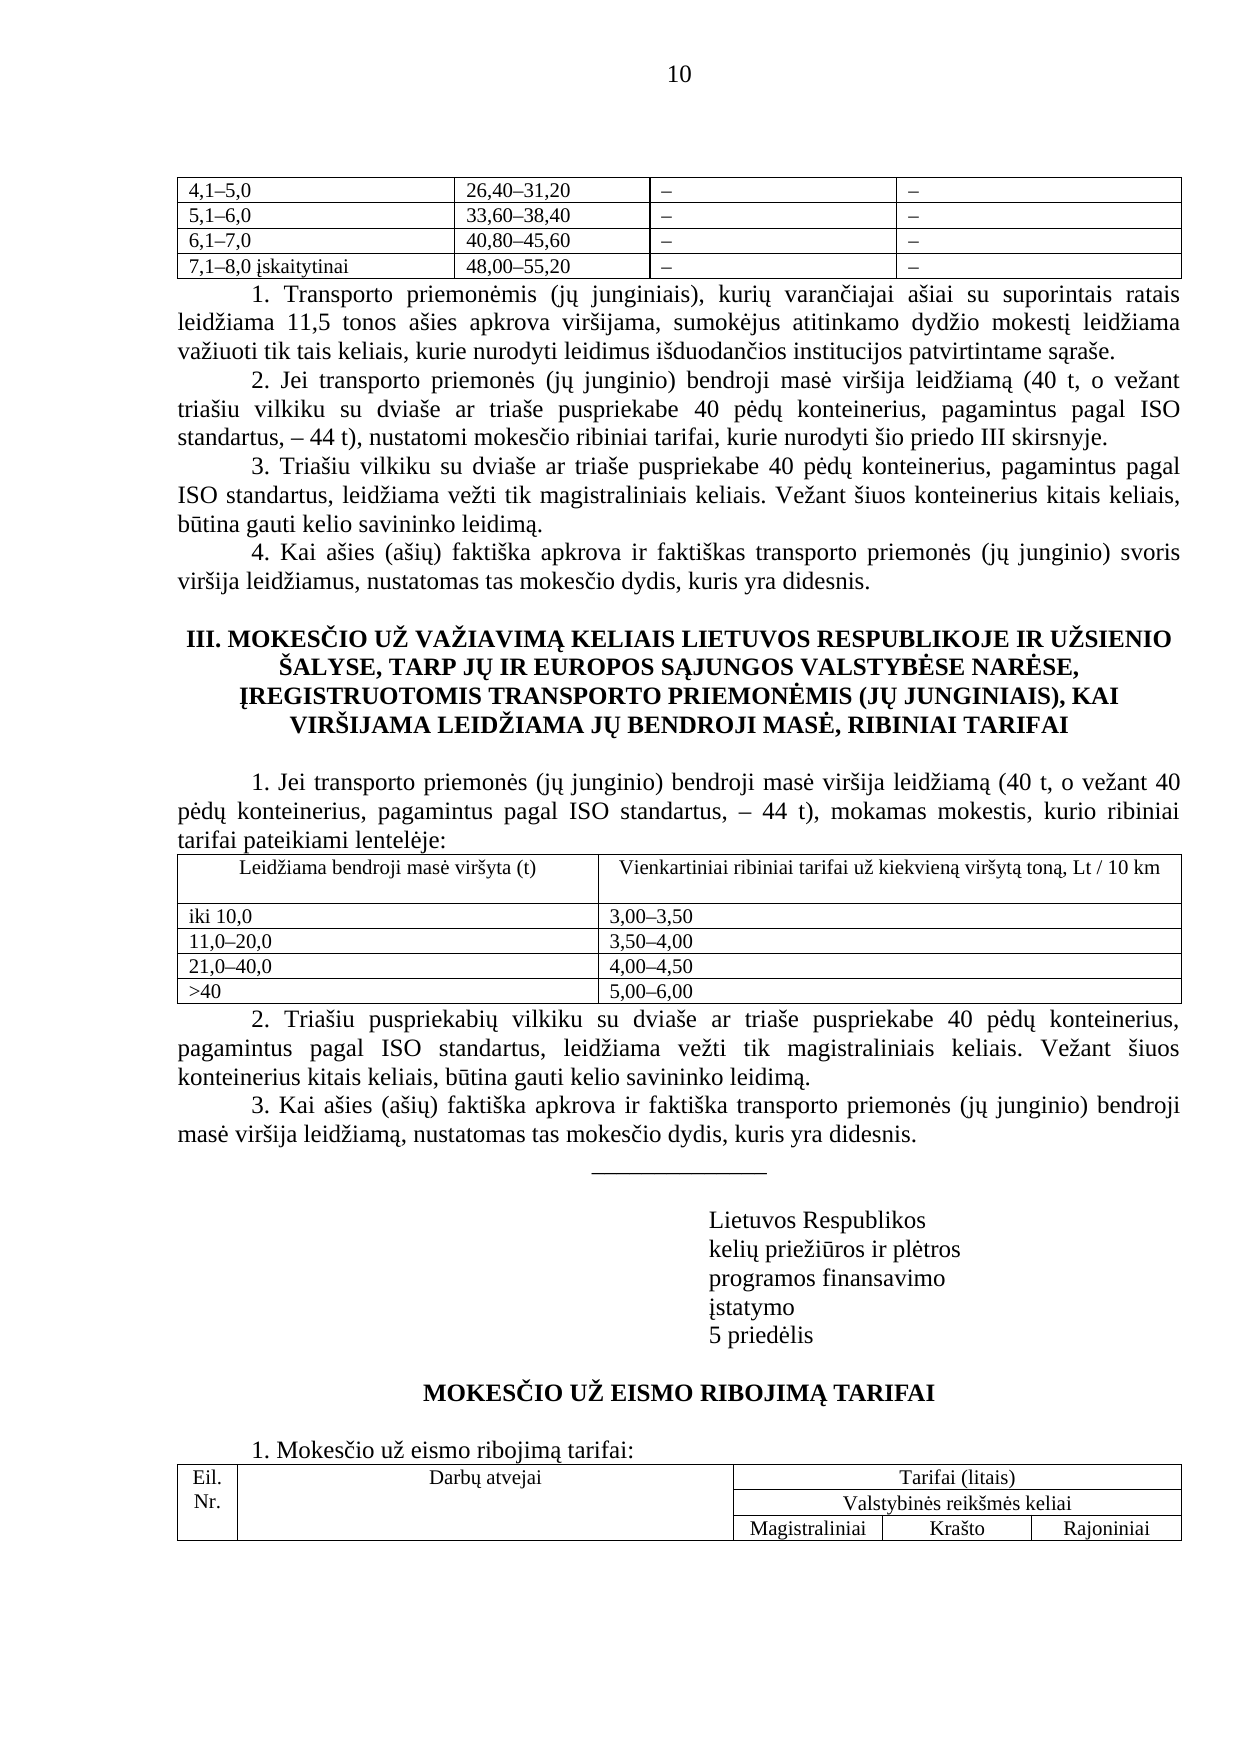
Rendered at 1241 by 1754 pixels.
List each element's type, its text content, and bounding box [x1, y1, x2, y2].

text 4. Kai ašies (ašių) faktiška apkrova ir faktiškas transporto priemonės (jų junginio) svoris viršija leidžiamus, nustatomas tas mokesčio dydis, kuris yra didesnis. [177, 537, 1181, 595]
table_cell 4,1–5,0 [178, 178, 454, 202]
table_cell iki 10,0 [178, 904, 598, 928]
table_header Vienkartiniai ribiniai tarifai už kiekvieną viršytą toną, Lt / 10 km [599, 855, 1181, 903]
table_cell Rajoniniai [1032, 1516, 1181, 1539]
table_cell 4,00–4,50 [599, 954, 1181, 978]
table_cell 3,50–4,00 [599, 929, 1181, 953]
table_cell – [897, 229, 1181, 252]
text 1. Transporto priemonėmis (jų junginiais), kurių varančiajai ašiai su suporintais ratais leidžiama 11,5 tonos ašies apkrova viršijama, sumokėjus atitinkamo dydžio mokestį leidžiama važiuoti tik tais keliais, kurie nurodyti leidimus išduodančios institucijos patvirtintame sąraše. [177, 279, 1181, 365]
text 1. Mokesčio už eismo ribojimą tarifai: [177, 1436, 1181, 1464]
table_cell – [897, 254, 1181, 278]
table_cell Krašto [883, 1516, 1031, 1539]
text 3. Triašiu vilkiku su dviaše ar triaše puspriekabe 40 pėdų konteinerius, pagamintus pagal ISO standartus, leidžiama vežti tik magistraliniais keliais. Vežant šiuos konteinerius kitais keliais, būtina gauti kelio savininko leidimą. [177, 451, 1181, 537]
table_cell 26,40–31,20 [455, 178, 649, 202]
table_cell 21,0–40,0 [178, 954, 598, 978]
text 1. Jei transporto priemonės (jų junginio) bendroji masė viršija leidžiamą (40 t, o vežant 40 pėdų konteinerius, pagamintus pagal ISO standartus, – 44 t), mokamas mokestis, kurio ribiniai tarifai pateikiami lentelėje: [177, 767, 1181, 854]
table_cell – [897, 203, 1181, 227]
text 2. Jei transporto priemonės (jų junginio) bendroji masė viršija leidžiamą (40 t, o vežant triašiu vilkiku su dviaše ar triaše puspriekabe 40 pėdų konteinerius, pagamintus pagal ISO standartus, – 44 t), nustatomi mokesčio ribiniai tarifai, kurie nurodyti šio priedo III skirsnyje. [177, 365, 1181, 451]
table_cell Valstybinės reikšmės keliai [734, 1490, 1181, 1514]
table_cell – [651, 254, 896, 278]
table_cell 11,0–20,0 [178, 929, 598, 953]
table_cell – [651, 229, 896, 252]
text III. MOKESČIO UŽ VAŽIAVIMĄ KELIAIS LIETUVOS RESPUBLIKOJE IR UŽSIENIO ŠALYSE, tarp jų ir Europos Sąjungos valstybėse narėse, ĮREGISTRUOTOMIS TRANSPORTO PRIEMONĖMIS (JŲ JUNGINIAIS), KAI VIRŠIJAMA LEIDŽIAMA JŲ BENDROJI MASĖ, RIBINIAI TARIFAI [177, 624, 1181, 739]
table_cell 33,60–38,40 [455, 203, 649, 227]
table_cell – [651, 178, 896, 202]
text Mokesčio už eismo ribojimą tarifai [177, 1378, 1181, 1407]
text kelių priežiūros ir plėtros [177, 1234, 1181, 1263]
table_header Leidžiama bendroji masė viršyta (t) [178, 855, 598, 903]
text 3. Kai ašies (ašių) faktiška apkrova ir faktiška transporto priemonės (jų junginio) bendroji masė viršija leidžiamą, nustatomas tas mokesčio dydis, kuris yra didesnis. [177, 1091, 1181, 1148]
text programos finansavimo [177, 1263, 1181, 1292]
text ______________ [177, 1148, 1181, 1177]
table_header Darbų atvejai [238, 1465, 733, 1539]
table_cell 5,1–6,0 [178, 203, 454, 227]
text Lietuvos Respublikos [177, 1206, 1181, 1234]
table_cell – [651, 203, 896, 227]
table_cell 48,00–55,20 [455, 254, 649, 278]
table_header Tarifai (litais) [734, 1465, 1181, 1489]
table_cell 7,1–8,0 įskaitytinai [178, 254, 454, 278]
table_cell 5,00–6,00 [599, 979, 1181, 1003]
text įstatymo [177, 1292, 1181, 1321]
text 5 priedėlis [177, 1321, 1181, 1349]
table_cell 40,80–45,60 [455, 229, 649, 252]
table_cell – [897, 178, 1181, 202]
table_header Eil. Nr. [178, 1465, 237, 1539]
text 2. Triašiu puspriekabių vilkiku su dviaše ar triaše puspriekabe 40 pėdų konteinerius, pagamintus pagal ISO standartus, leidžiama vežti tik magistraliniais keliais. Vežant šiuos konteinerius kitais keliais, būtina gauti kelio savininko leidimą. [177, 1004, 1181, 1091]
table_cell Magistraliniai [734, 1516, 882, 1539]
table_cell >40 [178, 979, 598, 1003]
table_cell 6,1–7,0 [178, 229, 454, 252]
table_cell 3,00–3,50 [599, 904, 1181, 928]
